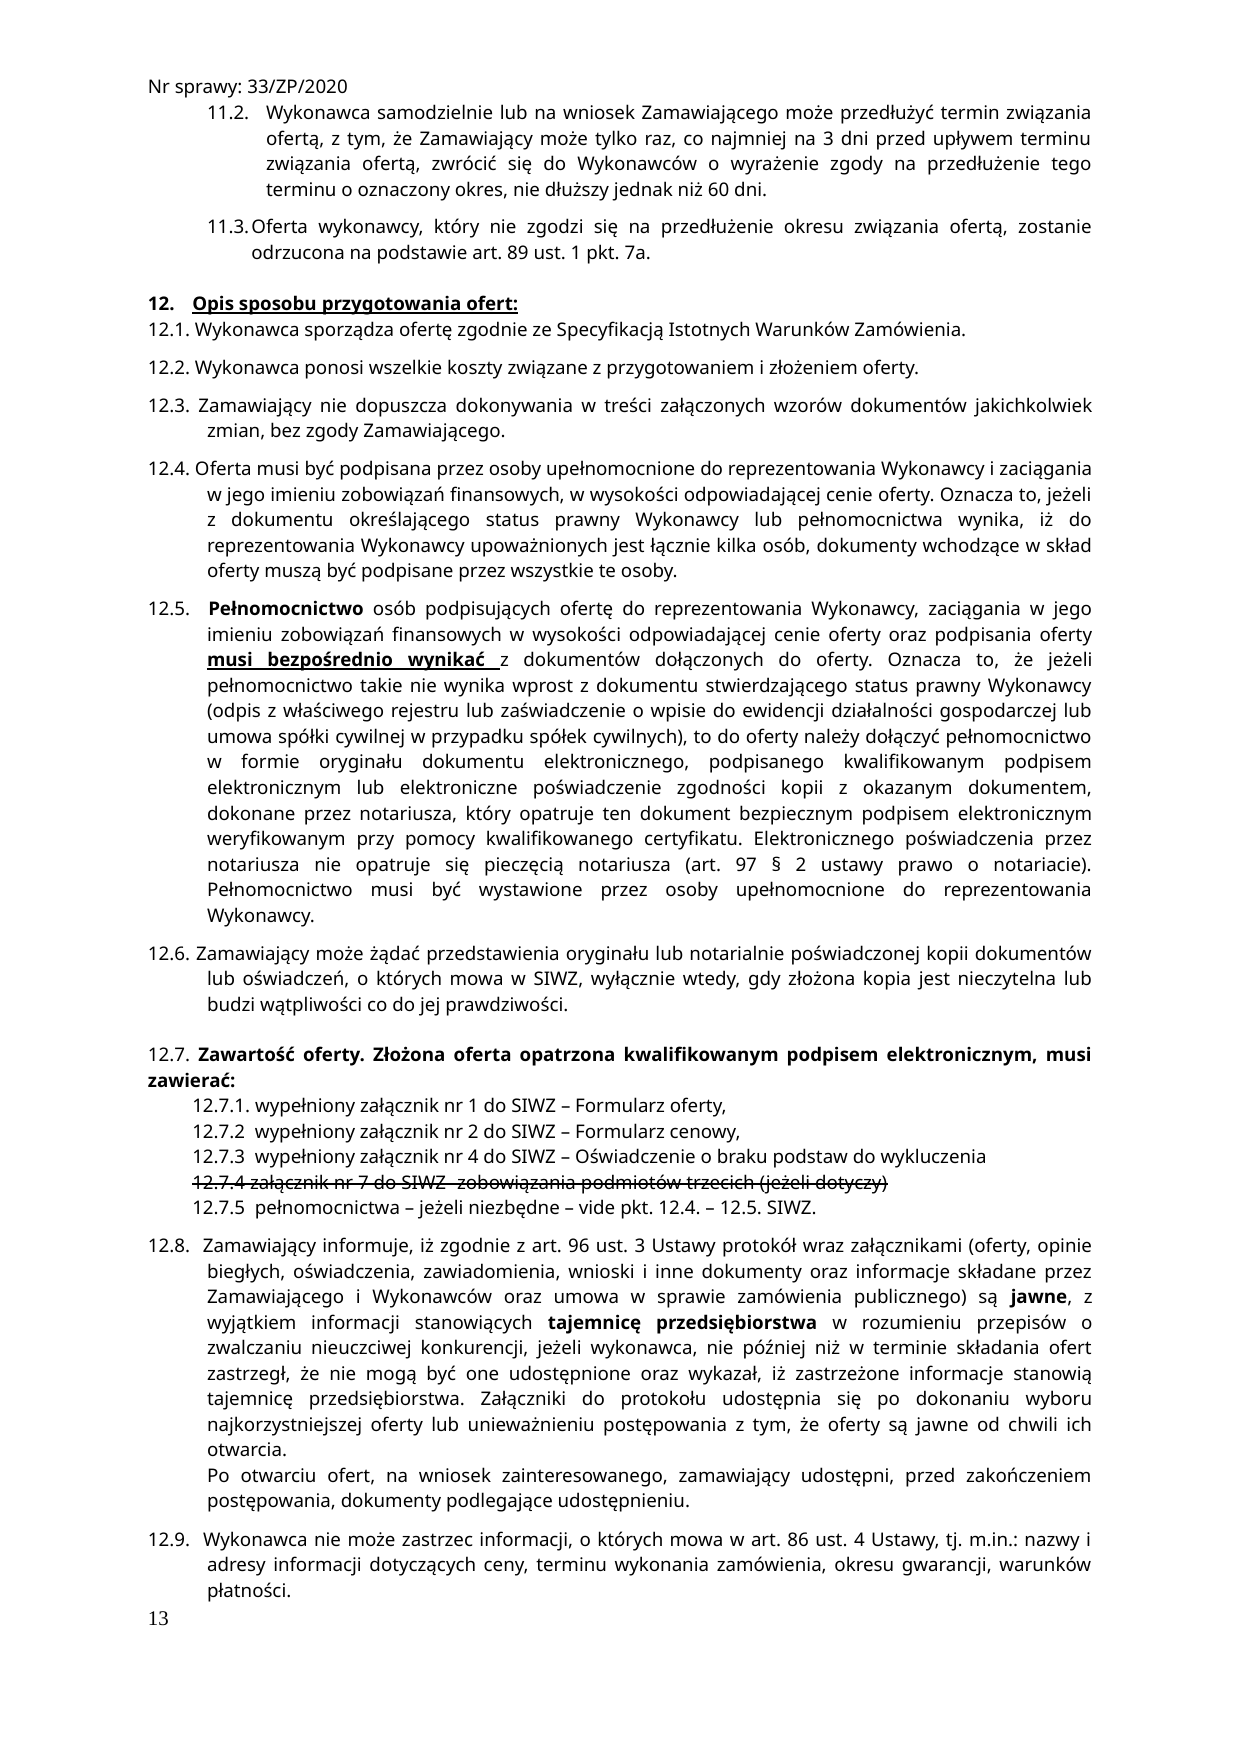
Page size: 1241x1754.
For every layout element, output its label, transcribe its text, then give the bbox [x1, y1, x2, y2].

list 12.4. Oferta musi być podpisana przez osoby upełnomocnione do reprezentowania Wykonawcy i zaciągania w jego imieniu zobowiązań finansowych, w wysokości odpowiadającej cenie oferty. Oznacza to, jeżeli z dokumentu określającego status prawny Wykonawcy lub pełnomocnictwa wynika, iż do reprezentowania Wykonawcy upoważnionych jest łącznie kilka osób, dokumenty wchodzące w skład oferty muszą być podpisane przez wszystkie te osoby. [148, 456, 1093, 583]
list Po otwarciu ofert, na wniosek zainteresowanego, zamawiający udostępni, przed zakończeniem postępowania, dokumenty podlegające udostępnieniu. [148, 1462, 1093, 1513]
list 12.7.4 załącznik nr 7 do SIWZ- zobowiązania podmiotów trzecich (jeżeli dotyczy) [192, 1169, 1093, 1194]
list Opis sposobu przygotowania ofert: [148, 290, 1093, 316]
list 12.9. Wykonawca nie może zastrzec informacji, o których mowa w art. 86 ust. 4 Ustawy, tj. m.in.: nazwy i adresy informacji dotyczących ceny, terminu wykonania zamówienia, okresu gwarancji, warunków płatności. [148, 1526, 1093, 1602]
list 12.3. Zamawiający nie dopuszcza dokonywania w treści załączonych wzorów dokumentów jakichkolwiek zmian, bez zgody Zamawiającego. [148, 392, 1093, 443]
list Wykonawca samodzielnie lub na wniosek Zamawiającego może przedłużyć termin związania ofertą, z tym, że Zamawiający może tylko raz, co najmniej na 3 dni przed upływem terminu związania ofertą, zwrócić się do Wykonawców o wyrażenie zgody na przedłużenie tego terminu o oznaczony okres, nie dłuższy jednak niż 60 dni. [207, 99, 1093, 201]
list 12.7.3 wypełniony załącznik nr 4 do SIWZ – Oświadczenie o braku podstaw do wykluczenia [192, 1143, 1093, 1169]
list 12.7.2 wypełniony załącznik nr 2 do SIWZ – Formularz cenowy, [192, 1118, 1093, 1143]
list 12.7. Zawartość oferty. Złożona oferta opatrzona kwalifikowanym podpisem elektronicznym, musi zawierać: [148, 1041, 1093, 1092]
list 12.7.1. wypełniony załącznik nr 1 do SIWZ – Formularz oferty, [192, 1092, 1093, 1118]
list 12.7.5 pełnomocnictwa – jeżeli niezbędne – vide pkt. 12.4. – 12.5. SIWZ. [192, 1194, 1093, 1220]
list 12.5. Pełnomocnictwo osób podpisujących ofertę do reprezentowania Wykonawcy, zaciągania w jego imieniu zobowiązań finansowych w wysokości odpowiadającej cenie oferty oraz podpisania oferty musi bezpośrednio wynikać z dokumentów dołączonych do oferty. Oznacza to, że jeżeli pełnomocnictwo takie nie wynika wprost z dokumentu stwierdzającego status prawny Wykonawcy (odpis z właściwego rejestru lub zaświadczenie o wpisie do ewidencji działalności gospodarczej lub umowa spółki cywilnej w przypadku spółek cywilnych), to do oferty należy dołączyć pełnomocnictwo w formie oryginału dokumentu elektronicznego, podpisanego kwalifikowanym podpisem elektronicznym lub elektroniczne poświadczenie zgodności kopii z okazanym dokumentem, dokonane przez notariusza, który opatruje ten dokument bezpiecznym podpisem elektronicznym weryfikowanym przy pomocy kwalifikowanego certyfikatu. Elektronicznego poświadczenia przez notariusza nie opatruje się pieczęcią notariusza (art. 97 § 2 ustawy prawo o notariacie). Pełnomocnictwo musi być wystawione przez osoby upełnomocnione do reprezentowania Wykonawcy. [148, 596, 1093, 927]
text 12.8. Zamawiający informuje, iż zgodnie z art. 96 ust. 3 Ustawy protokół wraz załącznikami (oferty, opinie biegłych, oświadczenia, zawiadomienia, wnioski i inne dokumenty oraz informacje składane przez Zamawiającego i Wykonawców oraz umowa w sprawie zamówienia publicznego) są jawne, z wyjątkiem informacji stanowiących tajemnicę przedsiębiorstwa w rozumieniu przepisów o zwalczaniu nieuczciwej konkurencji, jeżeli wykonawca, nie później niż w terminie składania ofert zastrzegł, że nie mogą być one udostępnione oraz wykazał, iż zastrzeżone informacje stanowią tajemnicę przedsiębiorstwa. Załączniki do protokołu udostępnia się po dokonaniu wyboru najkorzystniejszej oferty lub unieważnieniu postępowania z tym, że oferty są jawne od chwili ich otwarcia. [148, 1233, 1093, 1462]
list 12.2. Wykonawca ponosi wszelkie koszty związane z przygotowaniem i złożeniem oferty. [148, 354, 1093, 379]
list 12.6. Zamawiający może żądać przedstawienia oryginału lub notarialnie poświadczonej kopii dokumentów lub oświadczeń, o których mowa w SIWZ, wyłącznie wtedy, gdy złożona kopia jest nieczytelna lub budzi wątpliwości co do jej prawdziwości. [148, 940, 1093, 1016]
list Oferta wykonawcy, który nie zgodzi się na przedłużenie okresu związania ofertą, zostanie odrzucona na podstawie art. 89 ust. 1 pkt. 7a. [207, 214, 1093, 265]
list 12.1. Wykonawca sporządza ofertę zgodnie ze Specyfikacją Istotnych Warunków Zamówienia. [148, 316, 1093, 341]
